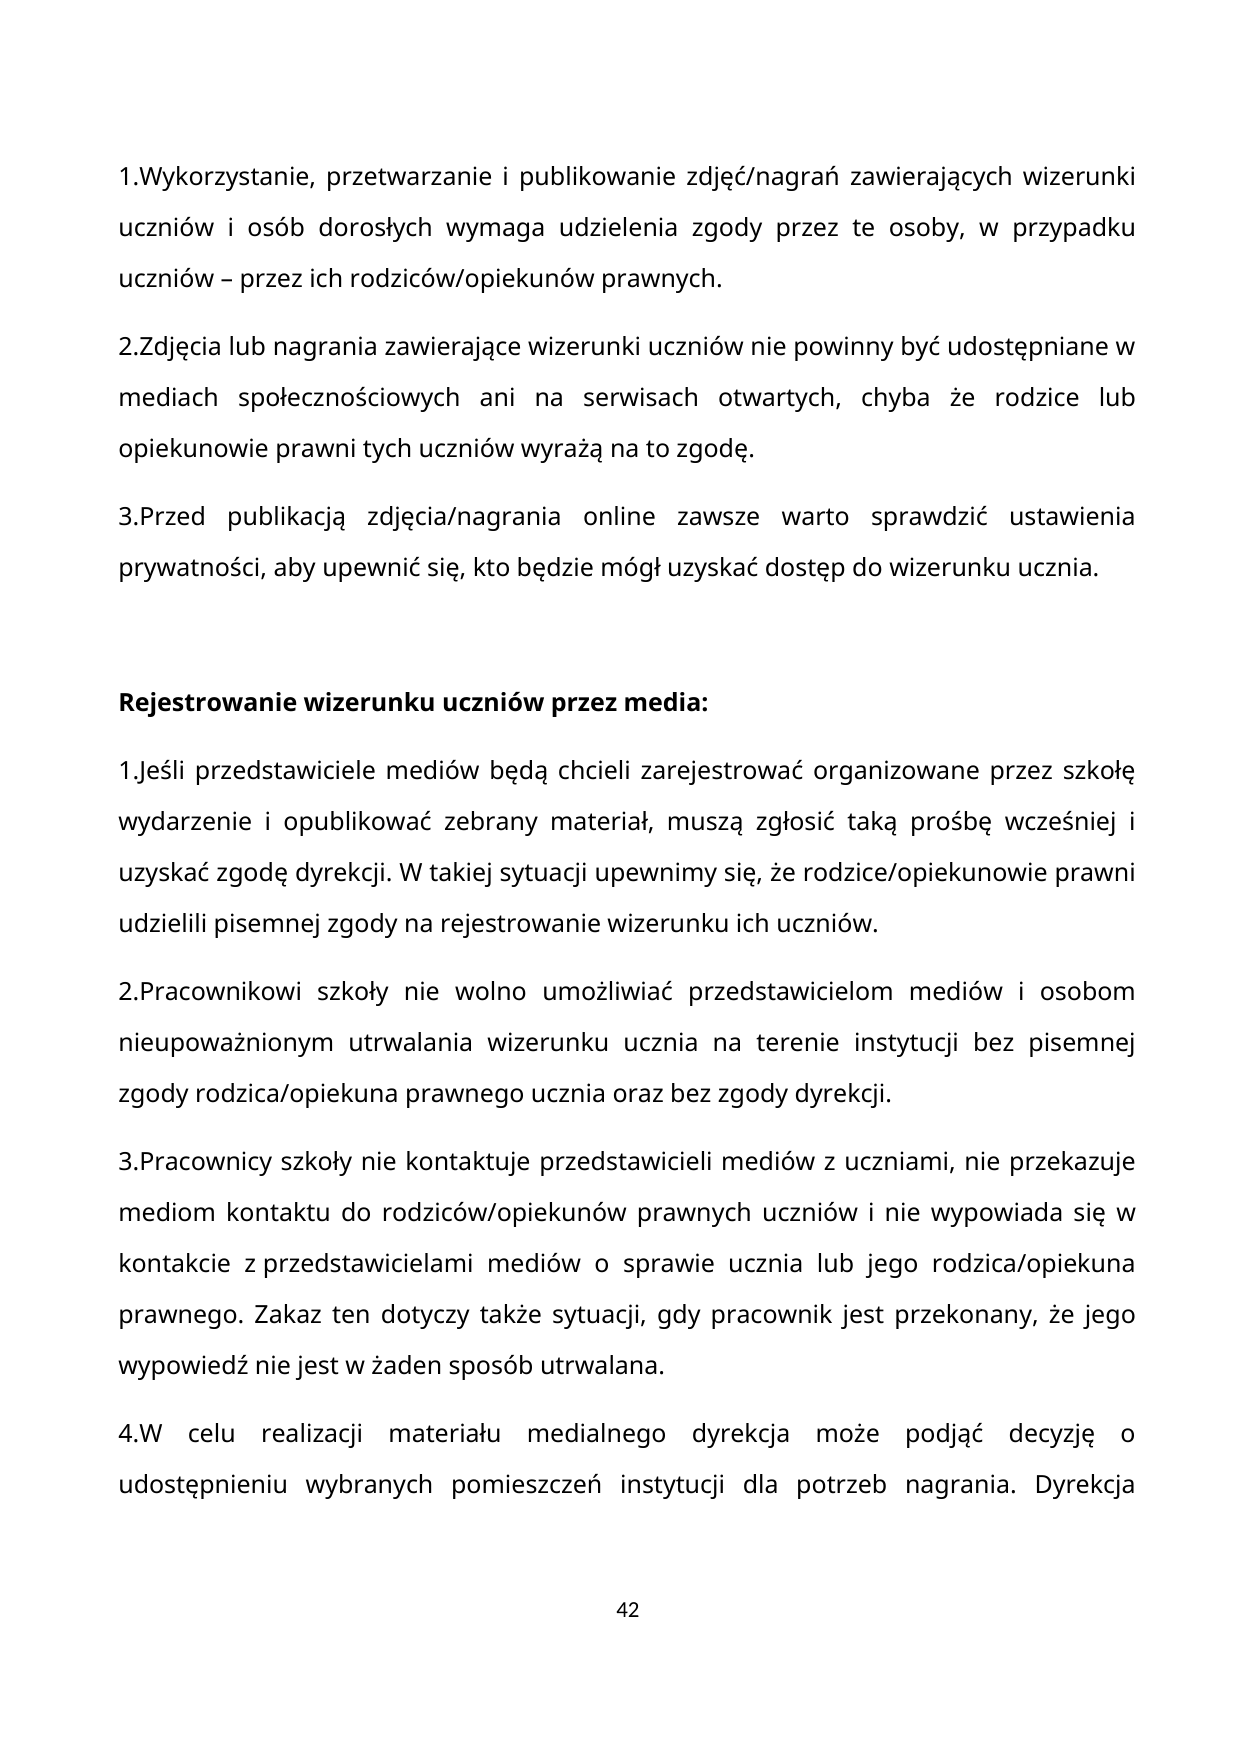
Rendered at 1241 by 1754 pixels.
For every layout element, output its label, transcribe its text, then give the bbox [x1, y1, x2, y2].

text 3.Pracownicy szkoły nie kontaktuje przedstawicieli mediów z uczniami, nie przekazuje mediom kontaktu do rodziców/opiekunów prawnych uczniów i nie wypowiada się w kontakcie z przedstawicielami mediów o sprawie ucznia lub jego rodzica/opiekuna prawnego. Zakaz ten dotyczy także sytuacji, gdy pracownik jest przekonany, że jego wypowiedź nie jest w żaden sposób utrwalana. [118, 1143, 1137, 1382]
text 2.Pracownikowi szkoły nie wolno umożliwiać przedstawicielom mediów i osobom nieupoważnionym utrwalania wizerunku ucznia na terenie instytucji bez pisemnej zgody rodzica/opiekuna prawnego ucznia oraz bez zgody dyrekcji. [118, 974, 1137, 1110]
text 4.W celu realizacji materiału medialnego dyrekcja może podjąć decyzję o udostępnieniu wybranych pomieszczeń instytucji dla potrzeb nagrania. Dyrekcja [118, 1415, 1137, 1500]
text 3.Przed publikacją zdjęcia/nagrania online zawsze warto sprawdzić ustawienia prywatności, aby upewnić się, kto będzie mógł uzyskać dostęp do wizerunku ucznia. [118, 499, 1137, 584]
text 1.Wykorzystanie, przetwarzanie i publikowanie zdjęć/nagrań zawierających wizerunki uczniów i osób dorosłych wymaga udzielenia zgody przez te osoby, w przypadku uczniów – przez ich rodziców/opiekunów prawnych. [118, 159, 1137, 295]
text Rejestrowanie wizerunku uczniów przez media: [118, 685, 1137, 719]
text 2.Zdjęcia lub nagrania zawierające wizerunki uczniów nie powinny być udostępniane w mediach społecznościowych ani na serwisach otwartych, chyba że rodzice lub opiekunowie prawni tych uczniów wyrażą na to zgodę. [118, 329, 1137, 465]
text 1.Jeśli przedstawiciele mediów będą chcieli zarejestrować organizowane przez szkołę wydarzenie i opublikować zebrany materiał, muszą zgłosić taką prośbę wcześniej i uzyskać zgodę dyrekcji. W takiej sytuacji upewnimy się, że rodzice/opiekunowie prawni udzielili pisemnej zgody na rejestrowanie wizerunku ich uczniów. [118, 753, 1137, 940]
